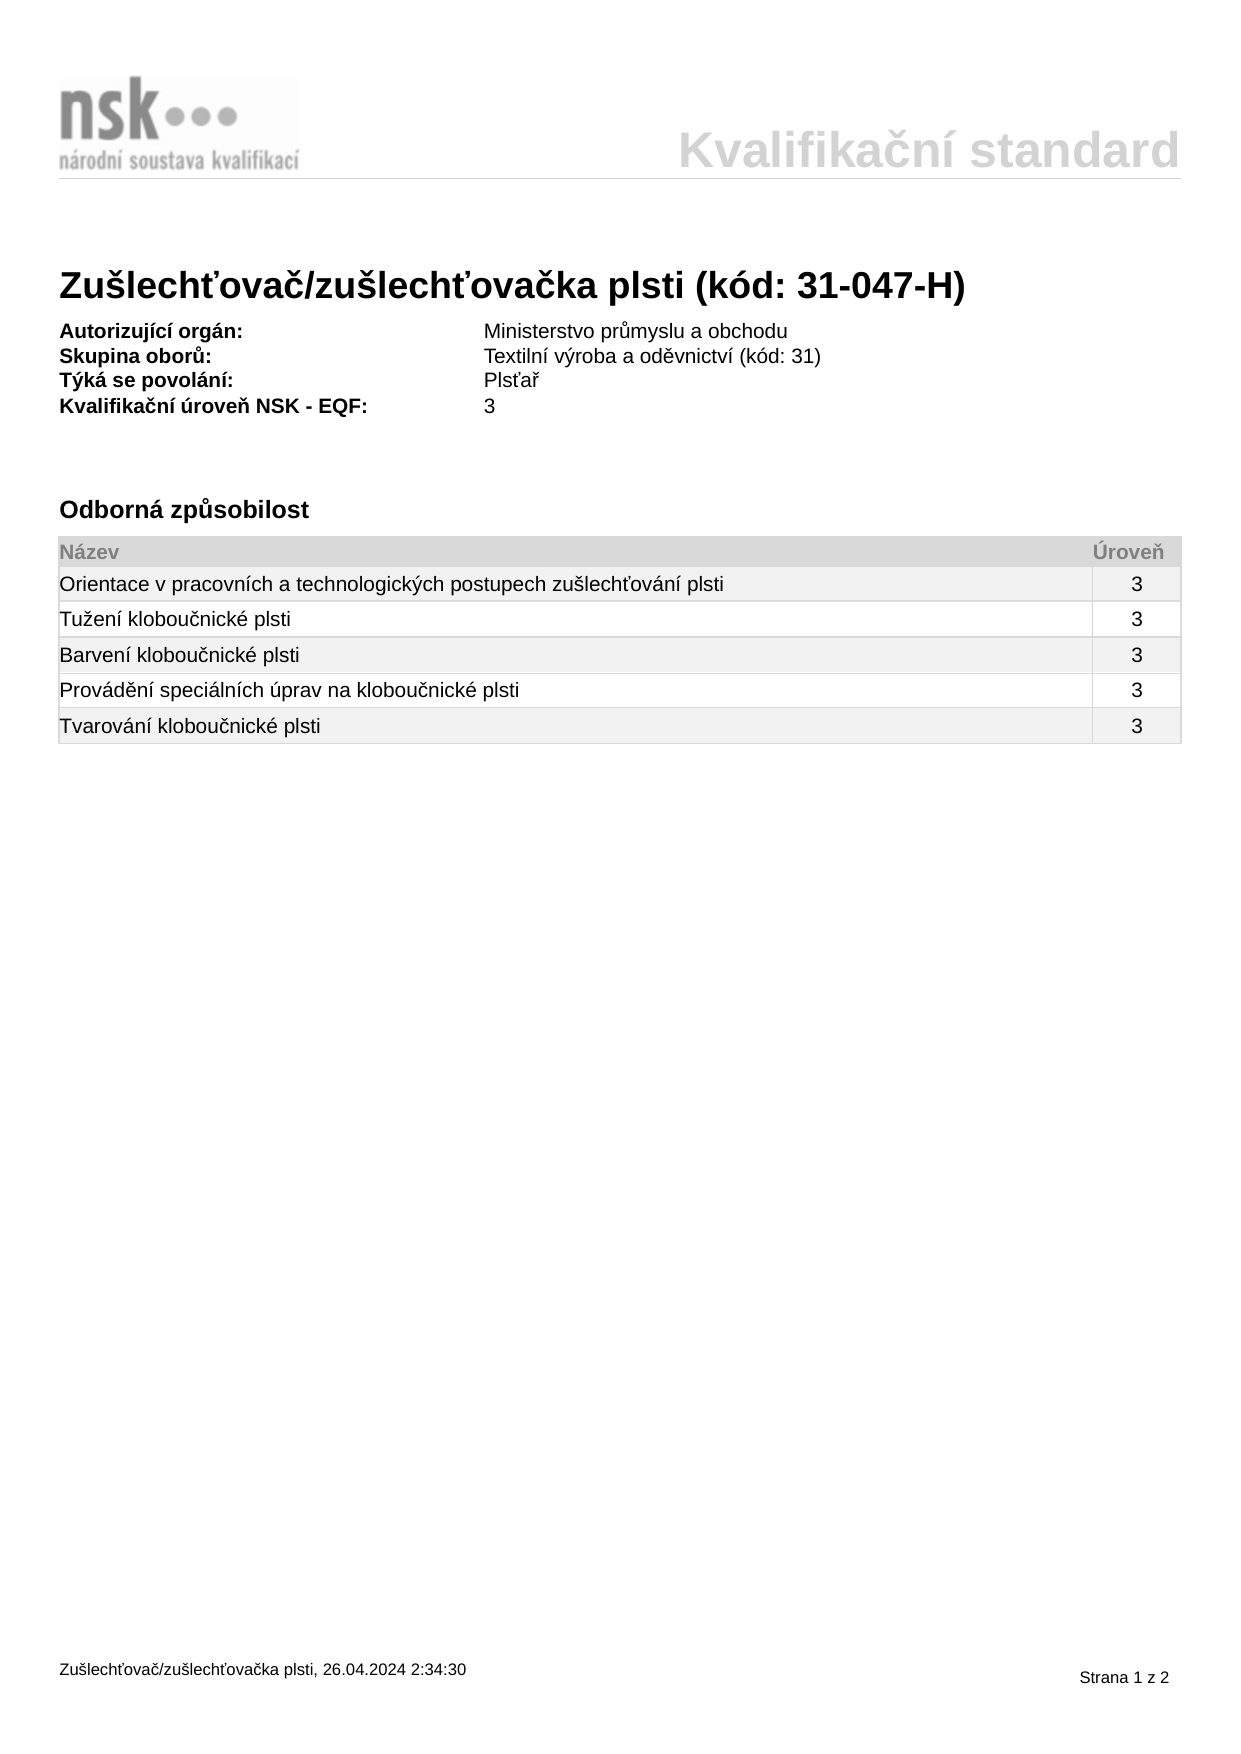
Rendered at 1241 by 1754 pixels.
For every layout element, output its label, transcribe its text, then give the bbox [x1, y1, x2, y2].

table_cell [484, 418, 620, 489]
table_cell [59, 1043, 483, 1343]
table_cell [1093, 196, 1169, 224]
table_cell [862, 196, 1093, 224]
table_cell Odborná způsobilost [59, 489, 1181, 524]
table_cell [626, 1343, 862, 1502]
table_cell [1169, 1043, 1181, 1343]
table_cell [1093, 1043, 1169, 1343]
table_cell [1093, 307, 1169, 319]
table_cell [59, 196, 483, 224]
table_cell [1093, 1343, 1169, 1502]
picture [58, 59, 621, 172]
table_cell [59, 1343, 483, 1502]
table_cell [484, 196, 620, 224]
table_cell 3 [1093, 602, 1180, 636]
table_cell [862, 1043, 1093, 1343]
table_cell Týká se povolání: [59, 368, 483, 392]
table_cell Textilní výroba a oděvnictví (kód: 31) [484, 344, 1181, 368]
table_cell [484, 307, 620, 319]
table_cell [620, 196, 626, 224]
table_cell [1169, 1502, 1181, 1659]
table_cell Tužení kloboučnické plsti [60, 602, 1092, 636]
table_header [621, 59, 626, 172]
table_cell Strana 1 z 2 [862, 1659, 1169, 1695]
table_cell 3 [1093, 638, 1180, 672]
table_cell [620, 1043, 626, 1343]
table_cell [484, 1043, 620, 1343]
table_cell [626, 307, 862, 319]
table_cell Autorizující orgán: [59, 319, 483, 343]
table_cell 3 [1093, 674, 1180, 707]
table_cell Zušlechťovač/zušlechťovačka plsti (kód: 31-047-H) [59, 224, 1181, 307]
table_cell [484, 744, 620, 1043]
table_cell [626, 524, 862, 536]
table_cell [1093, 524, 1169, 536]
table_cell [620, 307, 626, 319]
table_cell Ministerstvo průmyslu a obchodu [484, 319, 1181, 344]
table_cell [1093, 1502, 1169, 1659]
table_cell [862, 744, 1093, 1043]
table_cell 3 [1093, 708, 1180, 743]
table_cell [1093, 744, 1169, 1043]
table_cell [1093, 418, 1169, 489]
table_cell [862, 1343, 1093, 1502]
table_cell [620, 1343, 626, 1502]
table_cell Skupina oborů: [59, 344, 483, 368]
table_cell [862, 307, 1093, 319]
table_cell [484, 1502, 620, 1659]
table_cell Barvení kloboučnické plsti [60, 638, 1092, 672]
table_cell [59, 744, 483, 1043]
table_cell [484, 524, 620, 536]
table_cell [59, 172, 483, 178]
table_cell [1169, 307, 1181, 319]
table_cell [1169, 1659, 1181, 1695]
table_header Kvalifikační standard [626, 59, 1181, 178]
table_cell [1169, 744, 1181, 1043]
table_cell Kvalifikační úroveň NSK - EQF: [59, 394, 483, 417]
table_cell [626, 1043, 862, 1343]
table_cell [59, 307, 483, 319]
table_cell 3 [484, 394, 1181, 417]
table_cell [626, 744, 862, 1043]
table_cell Plsťař [484, 368, 1181, 393]
table_cell [626, 196, 862, 224]
table_cell [620, 418, 626, 489]
table_cell [1169, 418, 1181, 489]
table_cell [862, 418, 1093, 489]
table_cell [862, 1502, 1093, 1659]
table_cell [620, 744, 626, 1043]
table_cell [59, 1502, 483, 1659]
table_cell Provádění speciálních úprav na kloboučnické plsti [60, 674, 1092, 707]
table_cell [626, 1502, 862, 1659]
table_cell [620, 524, 626, 536]
table_cell [59, 418, 483, 489]
table_cell [484, 172, 620, 178]
table_cell [626, 418, 862, 489]
table_cell [59, 524, 483, 536]
table_cell Zušlechťovač/zušlechťovačka plsti, 26.04.2024 2:34:30 [59, 1659, 862, 1695]
table_cell [484, 1343, 620, 1502]
table_cell [1169, 1343, 1181, 1502]
table_cell [1169, 196, 1181, 224]
table_cell Orientace v pracovních a technologických postupech zušlechťování plsti [60, 567, 1092, 600]
table_cell [862, 524, 1093, 536]
table_cell Název [60, 537, 1092, 566]
table_cell Úroveň [1093, 537, 1180, 566]
table_cell [1169, 524, 1181, 536]
table_cell Tvarování kloboučnické plsti [60, 708, 1092, 743]
table_cell 3 [1093, 567, 1180, 600]
table_cell [59, 179, 1181, 196]
table_cell [620, 1502, 626, 1659]
